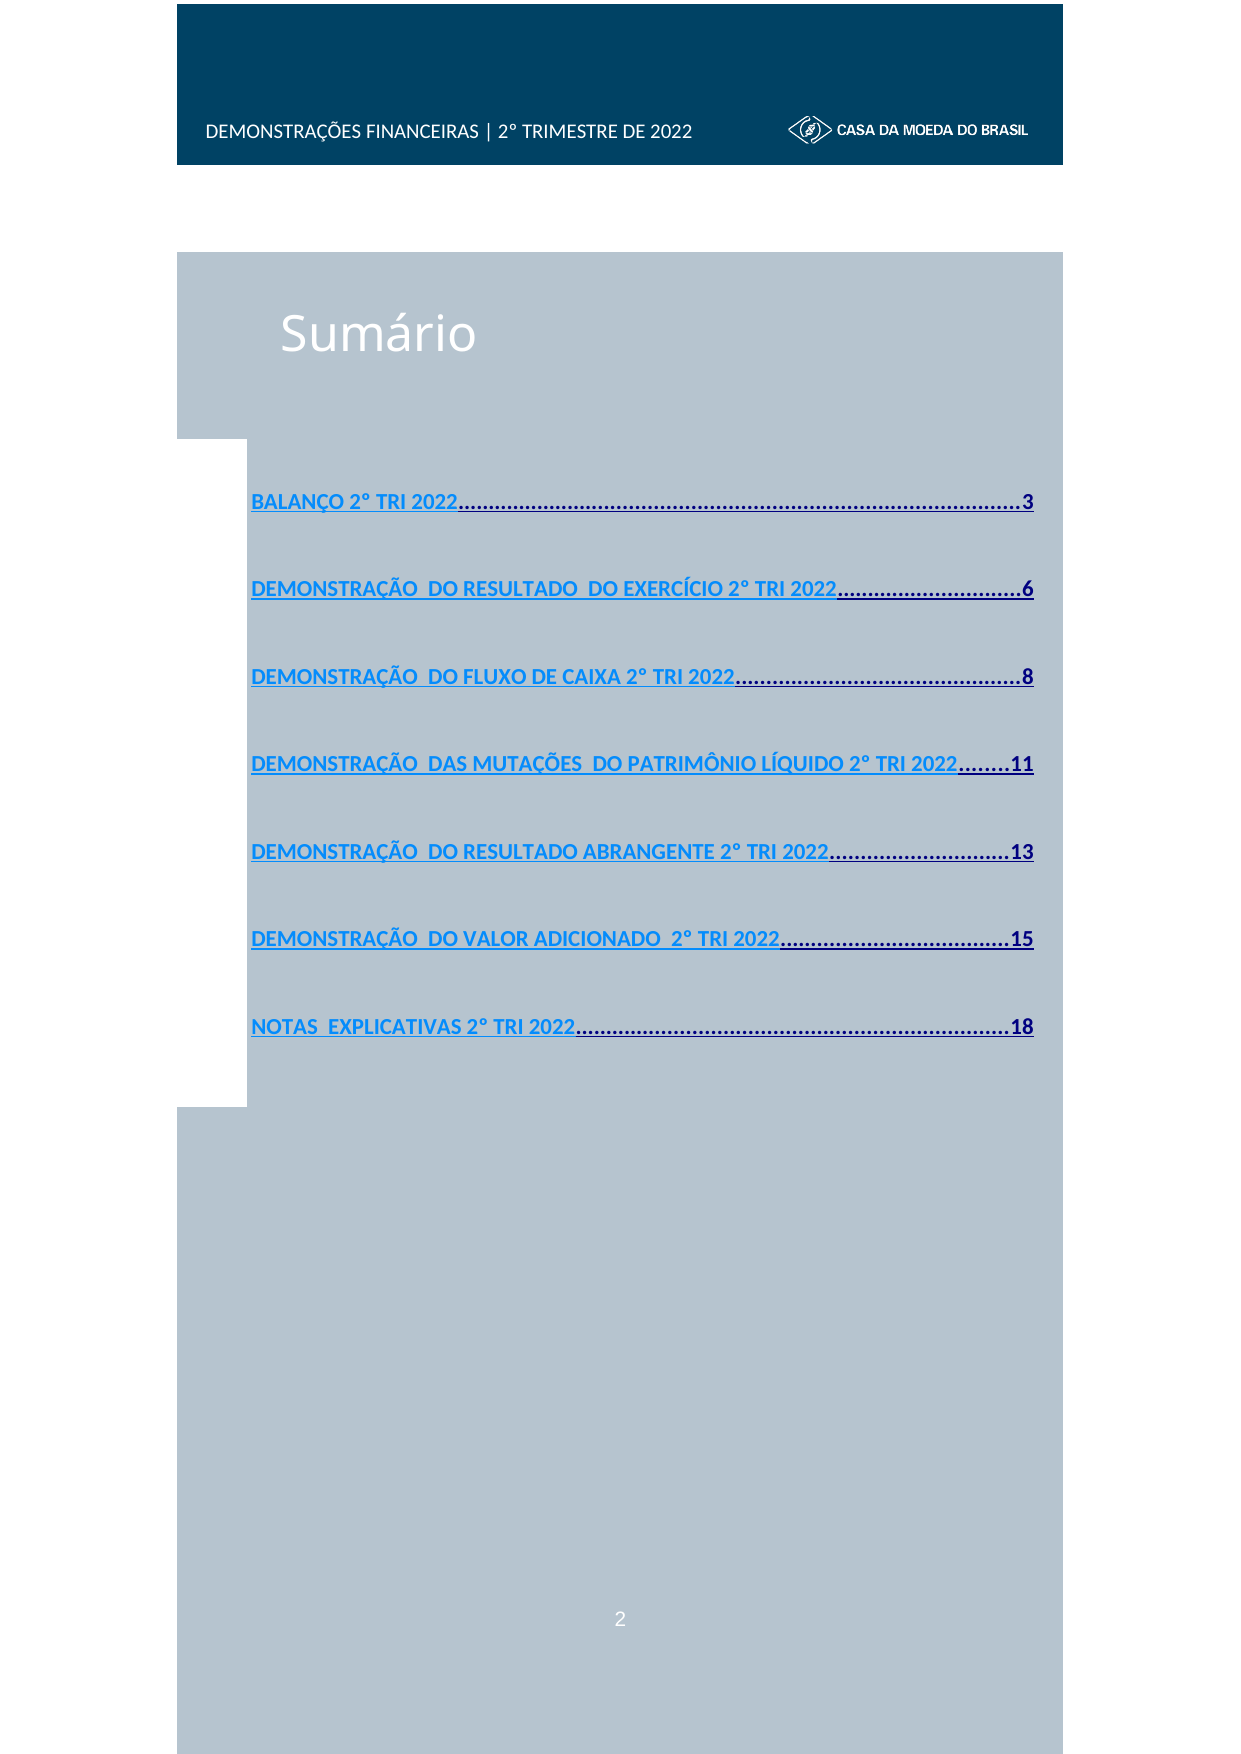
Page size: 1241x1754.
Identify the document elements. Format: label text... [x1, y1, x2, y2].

text 01 [152, 446, 232, 523]
text 02 [152, 536, 232, 613]
text 06 [152, 894, 232, 971]
text 04 [152, 715, 232, 792]
text 03 [152, 625, 232, 702]
text 07 [152, 984, 232, 1061]
text 05 [152, 804, 232, 882]
